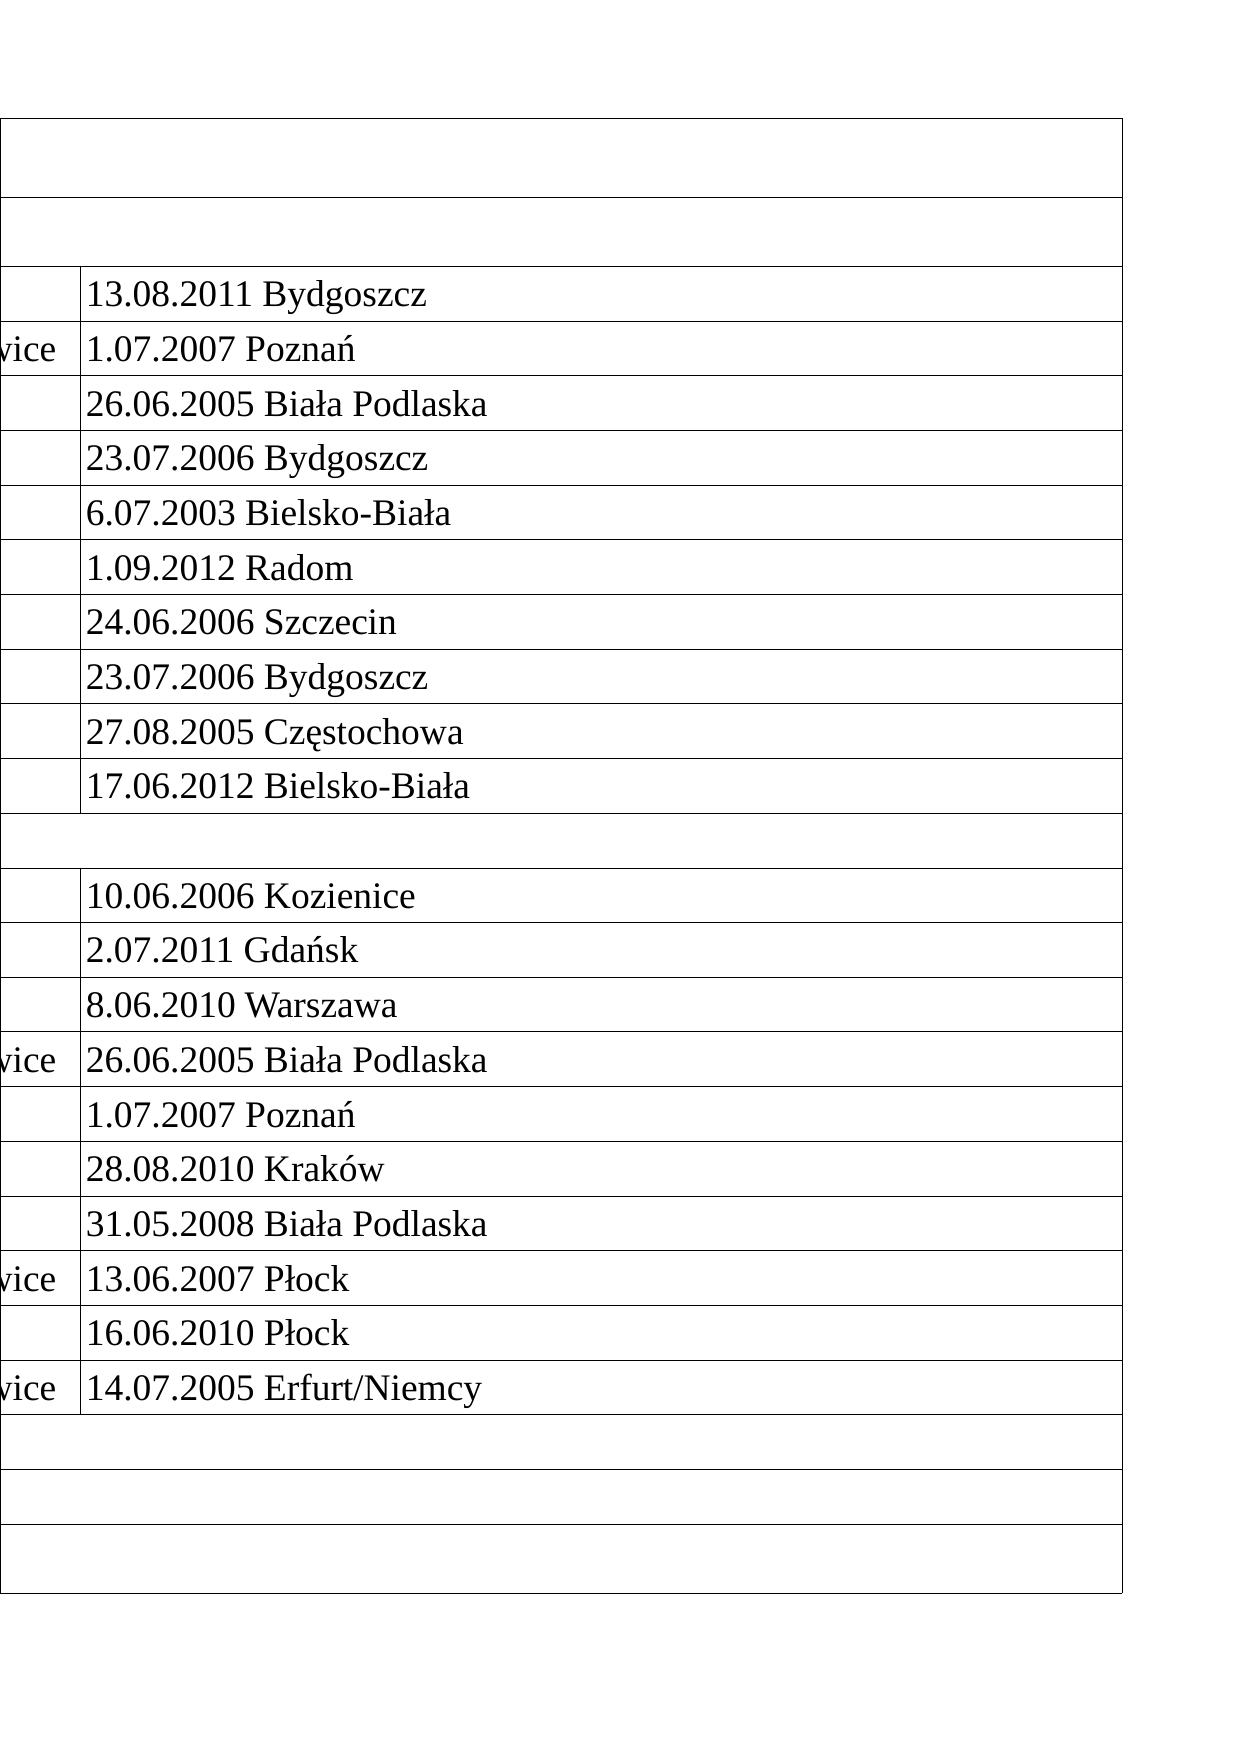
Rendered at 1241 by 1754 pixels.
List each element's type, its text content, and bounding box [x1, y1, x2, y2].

table_cell 6.07.2003 Bielsko-Biała [81, 486, 1122, 539]
table_cell 13.06.2007 Płock [81, 1251, 1122, 1305]
table_cell * - w drugiej rubryce miejsce zajęte w biegu, e – eliminacje/numer serii [1, 1415, 1122, 1469]
table_cell 10.06.2006 Kozienice [81, 869, 1122, 922]
table_cell 14.07.2005 Erfurt/Niemcy [81, 1361, 1122, 1414]
table_cell 28.08.2010 Kraków [81, 1142, 1122, 1196]
table_cell WiR Łopuszno [1, 267, 80, 321]
table_cell 23.07.2006 Bydgoszcz [81, 431, 1122, 484]
table_cell 26.06.2005 Biała Podlaska [81, 376, 1122, 430]
table_cell [1, 431, 80, 484]
table_cell [1, 1306, 80, 1359]
table_cell KKL Kielce [1, 1197, 80, 1250]
table_cell 1.07.2007 Poznań [81, 322, 1122, 375]
table_cell [1, 1470, 1122, 1524]
table_cell 27.08.2005 Częstochowa [81, 704, 1122, 758]
table_cell Najlepsze zawodniczki w historii [1, 1525, 1122, 1593]
table_cell [1, 540, 80, 594]
table_cell 16.06.2010 Płock [81, 1306, 1122, 1359]
table_cell [1, 1142, 80, 1196]
table_cell 17.06.2012 Bielsko-Biała [81, 759, 1122, 813]
table_cell 13.08.2011 Bydgoszcz [81, 267, 1122, 321]
table_cell 8.06.2010 Warszawa [81, 978, 1122, 1031]
table_cell Juventa-Kobex Starachowice [1, 322, 80, 375]
table_cell [1, 814, 1122, 867]
table_cell 2.07.2011 Gdańsk [81, 923, 1122, 977]
table_cell Ostrowia Ostrowiec Św. [1, 376, 80, 430]
table_cell 20 najlepszych wyników w historii [1, 198, 1122, 266]
table_cell [1, 595, 80, 649]
table_cell 31.05.2008 Biała Podlaska [81, 1197, 1122, 1250]
table_cell Juventa-Kobex Starachowice [1, 1251, 80, 1305]
table_cell Juventa-Marbo Starachowice [1, 1032, 80, 1086]
table_cell [1, 704, 80, 758]
table_cell 23.07.2006 Bydgoszcz [81, 650, 1122, 703]
table_cell [1, 650, 80, 703]
table_cell [1, 486, 80, 539]
table_cell [1, 869, 80, 922]
table_cell 1.07.2007 Poznań [81, 1087, 1122, 1141]
table_cell 26.06.2005 Biała Podlaska [81, 1032, 1122, 1086]
table_header Bieg na 3000 m z przeszkodami kobiet [1, 119, 1122, 197]
table_cell 24.06.2006 Szczecin [81, 595, 1122, 649]
table_cell 1.09.2012 Radom [81, 540, 1122, 594]
table_cell [1, 923, 80, 977]
table_cell [1, 759, 80, 813]
table_cell [1, 978, 80, 1031]
table_cell Juventa-Marbo Starachowice [1, 1361, 80, 1414]
table_cell KKL Kielce [1, 1087, 80, 1141]
